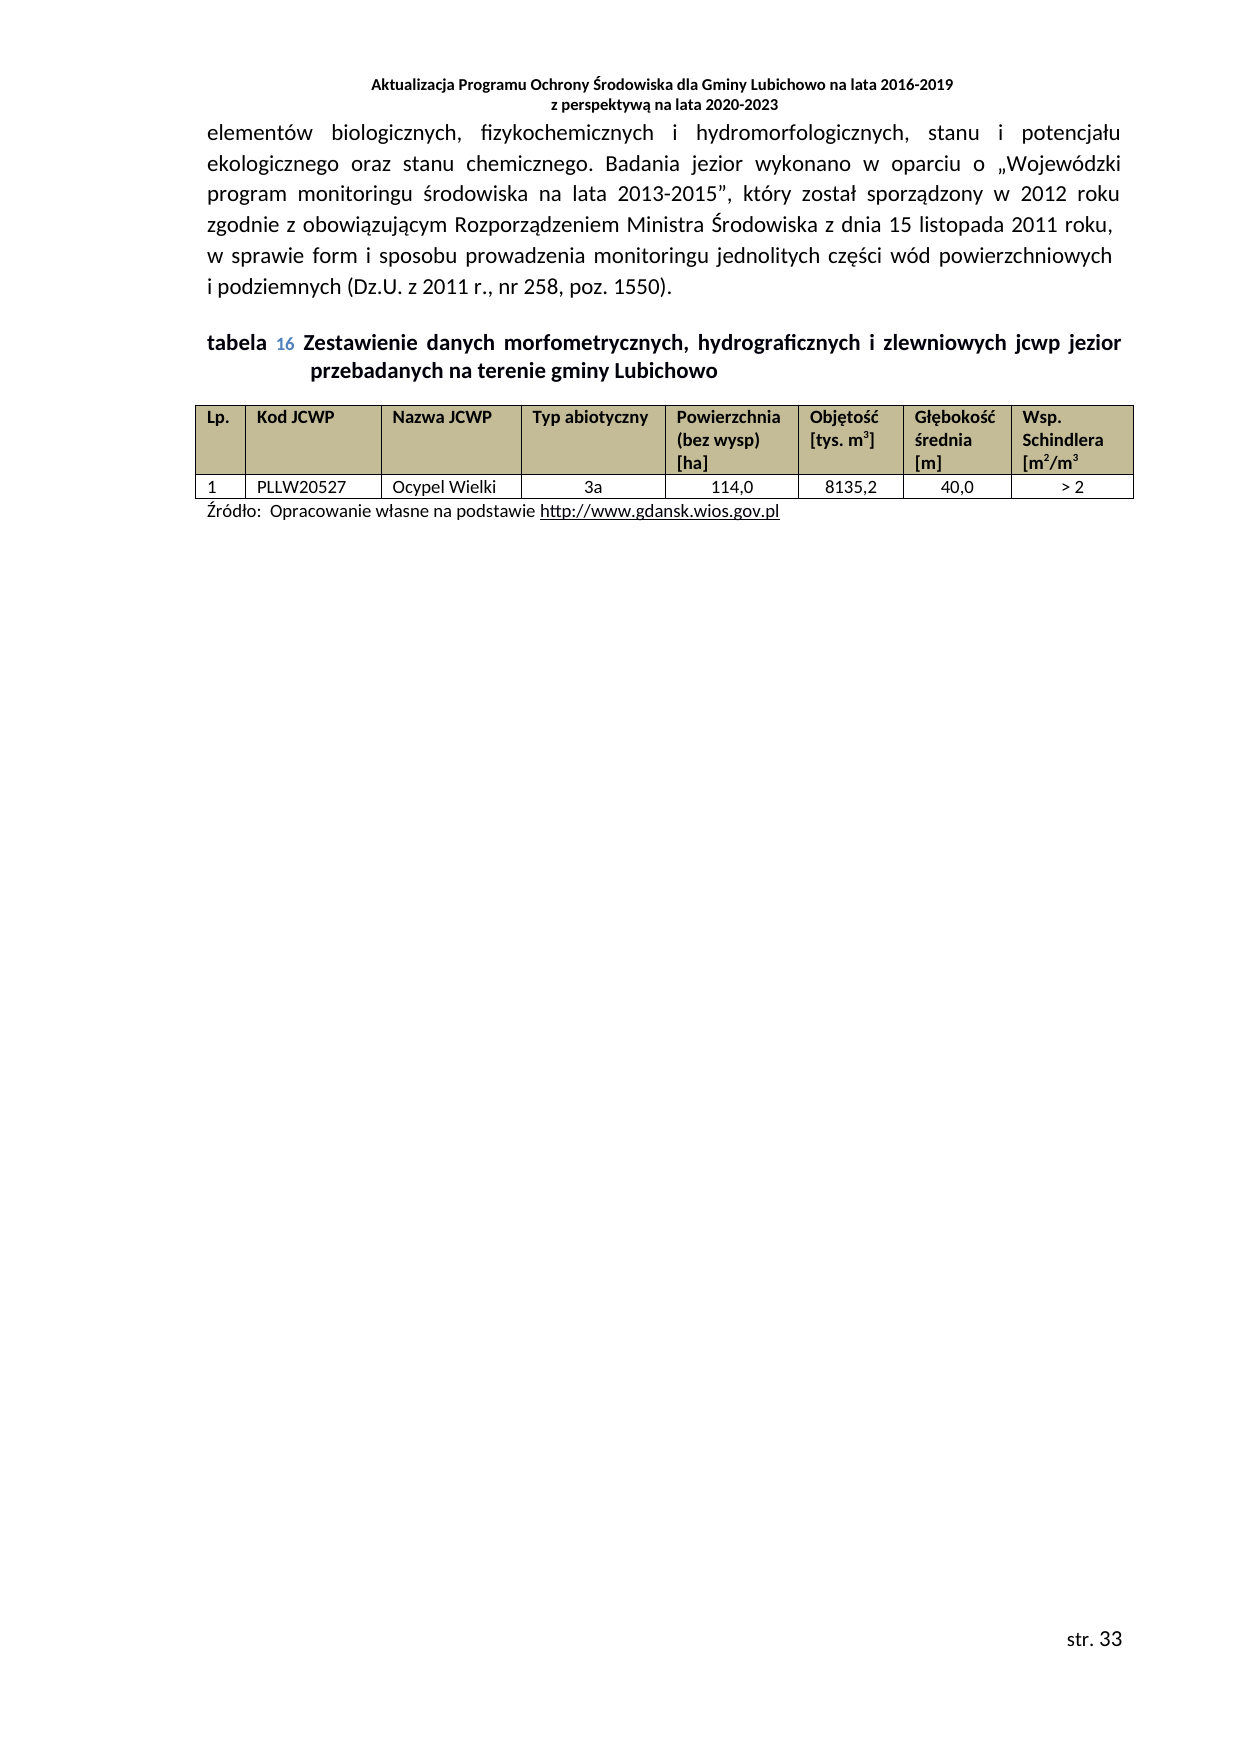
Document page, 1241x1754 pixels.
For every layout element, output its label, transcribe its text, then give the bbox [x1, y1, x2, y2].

table_cell Ocypel Wielki [382, 475, 521, 498]
table_cell 8135,2 [799, 475, 903, 498]
table_cell 40,0 [904, 475, 1011, 498]
table_cell > 2 [1012, 475, 1133, 498]
table_header Nazwa JCWP [382, 406, 521, 474]
table_cell 1 [196, 475, 245, 498]
table_header Typ abiotyczny [522, 406, 665, 474]
table_cell PLLW20527 [246, 475, 381, 498]
text Źródło: Opracowanie własne na podstawie http://www.gdansk.wios.gov.pl [207, 499, 1122, 522]
table_header Głębokość średnia [m] [904, 406, 1011, 474]
text tabela 16 Zestawienie danych morfometrycznych, hydrograficznych i zlewniowych jcwp jezior przebadanych na terenie gminy Lubichowo [207, 328, 1122, 384]
text elementów biologicznych, fizykochemicznych i hydromorfologicznych, stanu i potencjału ekologicznego oraz stanu chemicznego. Badania jezior wykonano w oparciu o „Wojewódzki program monitoringu środowiska na lata 2013-2015”, który został sporządzony w 2012 roku zgodnie z obowiązującym Rozporządzeniem Ministra Środowiska z dnia 15 listopada 2011 roku, w sprawie form i sposobu prowadzenia monitoringu jednolitych części wód powierzchniowych i podziemnych (Dz.U. z 2011 r., nr 258, poz. 1550). [207, 118, 1122, 300]
table_header Powierzchnia (bez wysp) [ha] [666, 406, 798, 474]
table_cell 114,0 [666, 475, 798, 498]
table_header Kod JCWP [246, 406, 381, 474]
table_header Objętość [tys. m3] [799, 406, 903, 474]
table_header Lp. [196, 406, 245, 474]
table_cell 3a [522, 475, 665, 498]
table_header Wsp. Schindlera [m2/m3 [1012, 406, 1133, 474]
